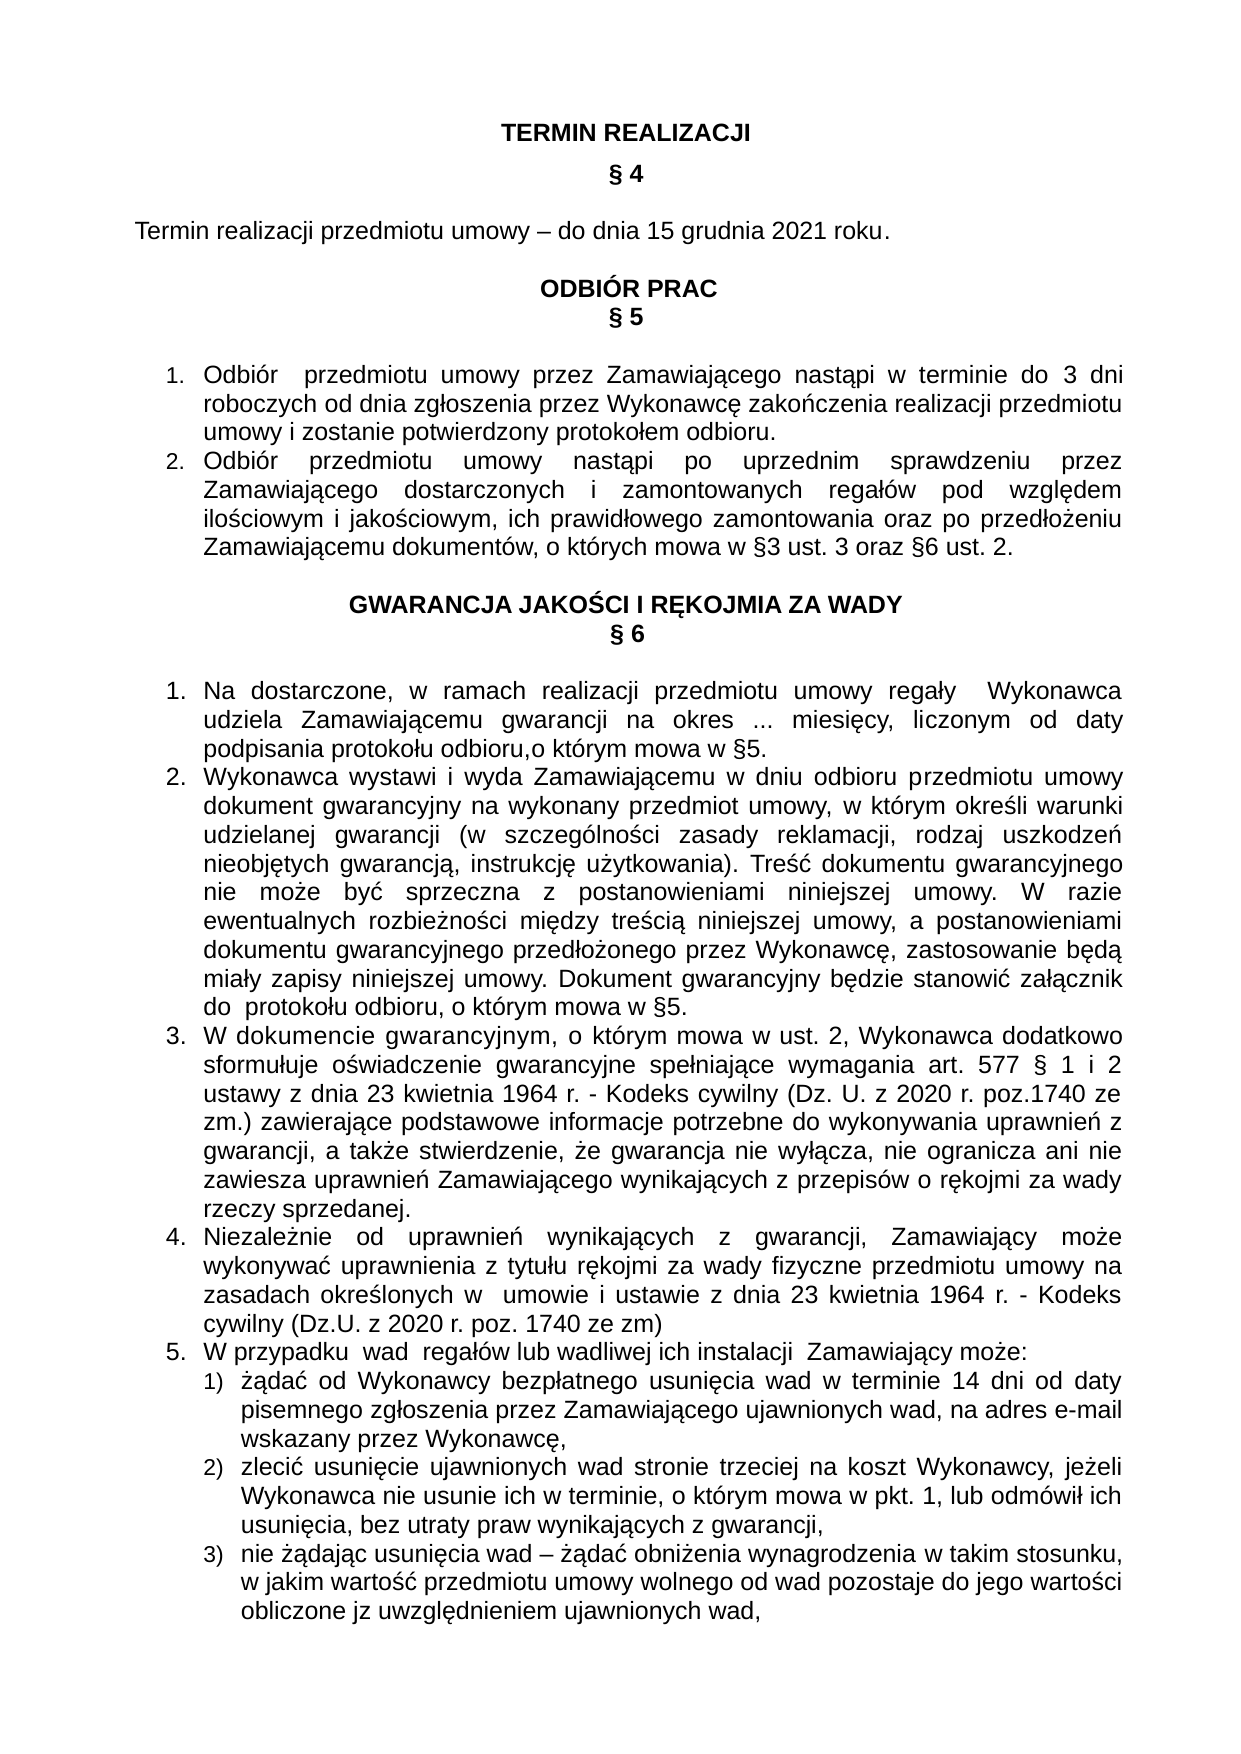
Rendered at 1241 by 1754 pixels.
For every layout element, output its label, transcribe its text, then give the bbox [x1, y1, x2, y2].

text § 5 [128, 302, 1123, 331]
list żądać od Wykonawcy bezpłatnego usunięcia wad w terminie 14 dni od daty pisemnego zgłoszenia przez Zamawiającego ujawnionych wad, na adres e-mail wskazany przez Wykonawcę, [203, 1366, 1123, 1452]
list Niezależnie od uprawnień wynikających z gwarancji, Zamawiający może wykonywać uprawnienia z tytułu rękojmi za wady fizyczne przedmiotu umowy na zasadach określonych w umowie i ustawie z dnia 23 kwietnia 1964 r. - Kodeks cywilny (Dz.U. z 2020 r. poz. 1740 ze zm) [166, 1222, 1123, 1337]
list Wykonawca wystawi i wyda Zamawiającemu w dniu odbioru przedmiotu umowy dokument gwarancyjny na wykonany przedmiot umowy, w którym określi warunki udzielanej gwarancji (w szczególności zasady reklamacji, rodzaj uszkodzeń nieobjętych gwarancją, instrukcję użytkowania). Treść dokumentu gwarancyjnego nie może być sprzeczna z postanowieniami niniejszej umowy. W razie ewentualnych rozbieżności między treścią niniejszej umowy, a postanowieniami dokumentu gwarancyjnego przedłożonego przez Wykonawcę, zastosowanie będą miały zapisy niniejszej umowy. Dokument gwarancyjny będzie stanowić załącznik do protokołu odbioru, o którym mowa w §5. [166, 762, 1123, 1021]
text TERMIN REALIZACJI [128, 118, 1123, 147]
list ODBIÓR PRAC [97, 274, 1123, 302]
list Odbiór przedmiotu umowy nastąpi po uprzednim sprawdzeniu przez Zamawiającego dostarczonych i zamontowanych regałów pod względem ilościowym i jakościowym, ich prawidłowego zamontowania oraz po przedłożeniu Zamawiającemu dokumentów, o których mowa w §3 ust. 3 oraz §6 ust. 2. [166, 446, 1123, 561]
text § 4 [128, 159, 1123, 187]
list § 6 [127, 619, 1123, 647]
list zlecić usunięcie ujawnionych wad stronie trzeciej na koszt Wykonawcy, jeżeli Wykonawca nie usunie ich w terminie, o którym mowa w pkt. 1, lub odmówił ich usunięcia, bez utraty praw wynikających z gwarancji, [203, 1452, 1123, 1539]
list Odbiór przedmiotu umowy przez Zamawiającego nastąpi w terminie do 3 dni roboczych od dnia zgłoszenia przez Wykonawcę zakończenia realizacji przedmiotu umowy i zostanie potwierdzony protokołem odbioru. [166, 360, 1123, 446]
list Na dostarczone, w ramach realizacji przedmiotu umowy regały Wykonawca udziela Zamawiającemu gwarancji na okres ... miesięcy, liczonym od daty podpisania protokołu odbioru,o którym mowa w §5. [166, 676, 1123, 762]
list Termin realizacji przedmiotu umowy – do dnia 15 grudnia 2021 roku. [97, 216, 1123, 245]
text GWARANCJA JAKOŚCI I RĘKOJMIA ZA WADY [128, 590, 1123, 619]
list nie żądając usunięcia wad – żądać obniżenia wynagrodzenia w takim stosunku, w jakim wartość przedmiotu umowy wolnego od wad pozostaje do jego wartości obliczone jz uwzględnieniem ujawnionych wad, [203, 1539, 1123, 1625]
list W dokumencie gwarancyjnym, o którym mowa w ust. 2, Wykonawca dodatkowo sformułuje oświadczenie gwarancyjne spełniające wymagania art. 577 § 1 i 2 ustawy z dnia 23 kwietnia 1964 r. - Kodeks cywilny (Dz. U. z 2020 r. poz.1740 ze zm.) zawierające podstawowe informacje potrzebne do wykonywania uprawnień z gwarancji, a także stwierdzenie, że gwarancja nie wyłącza, nie ogranicza ani nie zawiesza uprawnień Zamawiającego wynikających z przepisów o rękojmi za wady rzeczy sprzedanej. [166, 1021, 1123, 1222]
list W przypadku wad regałów lub wadliwej ich instalacji Zamawiający może: [166, 1337, 1123, 1366]
